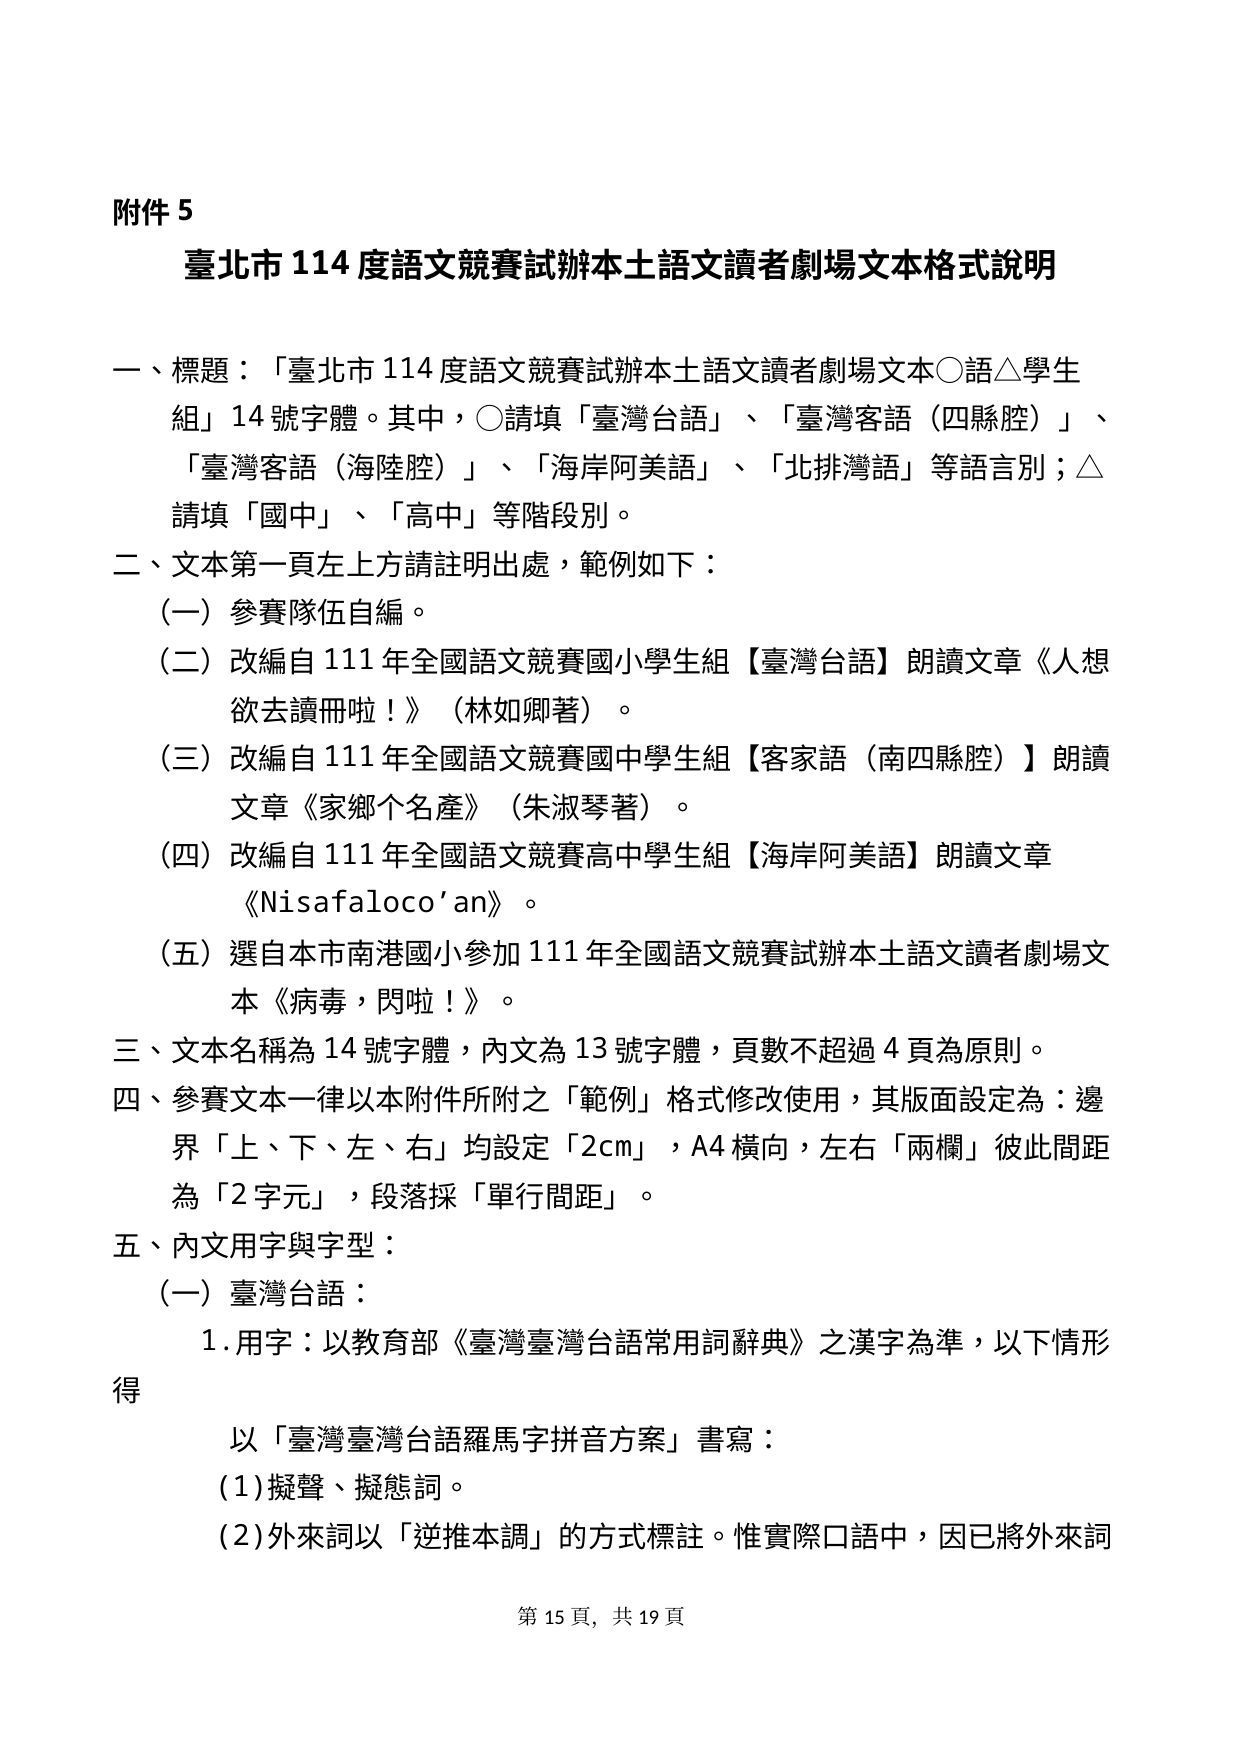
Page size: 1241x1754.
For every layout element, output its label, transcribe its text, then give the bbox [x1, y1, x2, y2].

text 附件5 [112, 190, 1128, 232]
text (2)外來詞以「逆推本調」的方式標註。惟實際口語中，因已將外來詞 [112, 1514, 1128, 1556]
text 二、文本第一頁左上方請註明出處，範例如下： [112, 541, 1128, 584]
text 四、參賽文本一律以本附件所附之「範例」格式修改使用，其版面設定為：邊界「上、下、左、右」均設定「2cm」，A4橫向，左右「兩欄」彼此間距為「2字元」，段落採「單行間距」。 [112, 1076, 1128, 1216]
text 五、內文用字與字型： [112, 1222, 1128, 1264]
text （四）改編自111年全國語文競賽高中學生組【海岸阿美語】朗讀文章《Nisafaloco’an》。 [142, 833, 1128, 924]
text 臺北市114度語文競賽試辦本土語文讀者劇場文本格式說明 [112, 239, 1128, 287]
text 三、文本名稱為14號字體，內文為13號字體，頁數不超過4頁為原則。 [112, 1027, 1128, 1070]
text (1)擬聲、擬態詞。 [112, 1465, 1128, 1507]
text 1.用字：以教育部《臺灣臺灣台語常用詞辭典》之漢字為準，以下情形得 [112, 1319, 1128, 1410]
text 一、標題：「臺北市114度語文競賽試辦本土語文讀者劇場文本○語△學生組」14號字體。其中，○請填「臺灣台語」、「臺灣客語（四縣腔）」、「臺灣客語（海陸腔）」、「海岸阿美語」、「北排灣語」等語言別；△請填「國中」、「高中」等階段別。 [113, 347, 1128, 535]
text （五）選自本市南港國小參加111年全國語文競賽試辦本土語文讀者劇場文本《病毒，閃啦！》。 [142, 930, 1128, 1021]
text （一）臺灣台語： [112, 1271, 1128, 1313]
text （一）參賽隊伍自編。 [142, 590, 1128, 632]
text （二）改編自111年全國語文競賽國小學生組【臺灣台語】朗讀文章《人想欲去讀冊啦！》（林如卿著）。 [112, 638, 1128, 729]
text 以「臺灣臺灣台語羅馬字拼音方案」書寫： [112, 1416, 1128, 1459]
text （三）改編自111年全國語文競賽國中學生組【客家語（南四縣腔）】朗讀文章《家鄉个名產》（朱淑琴著）。 [142, 736, 1128, 827]
